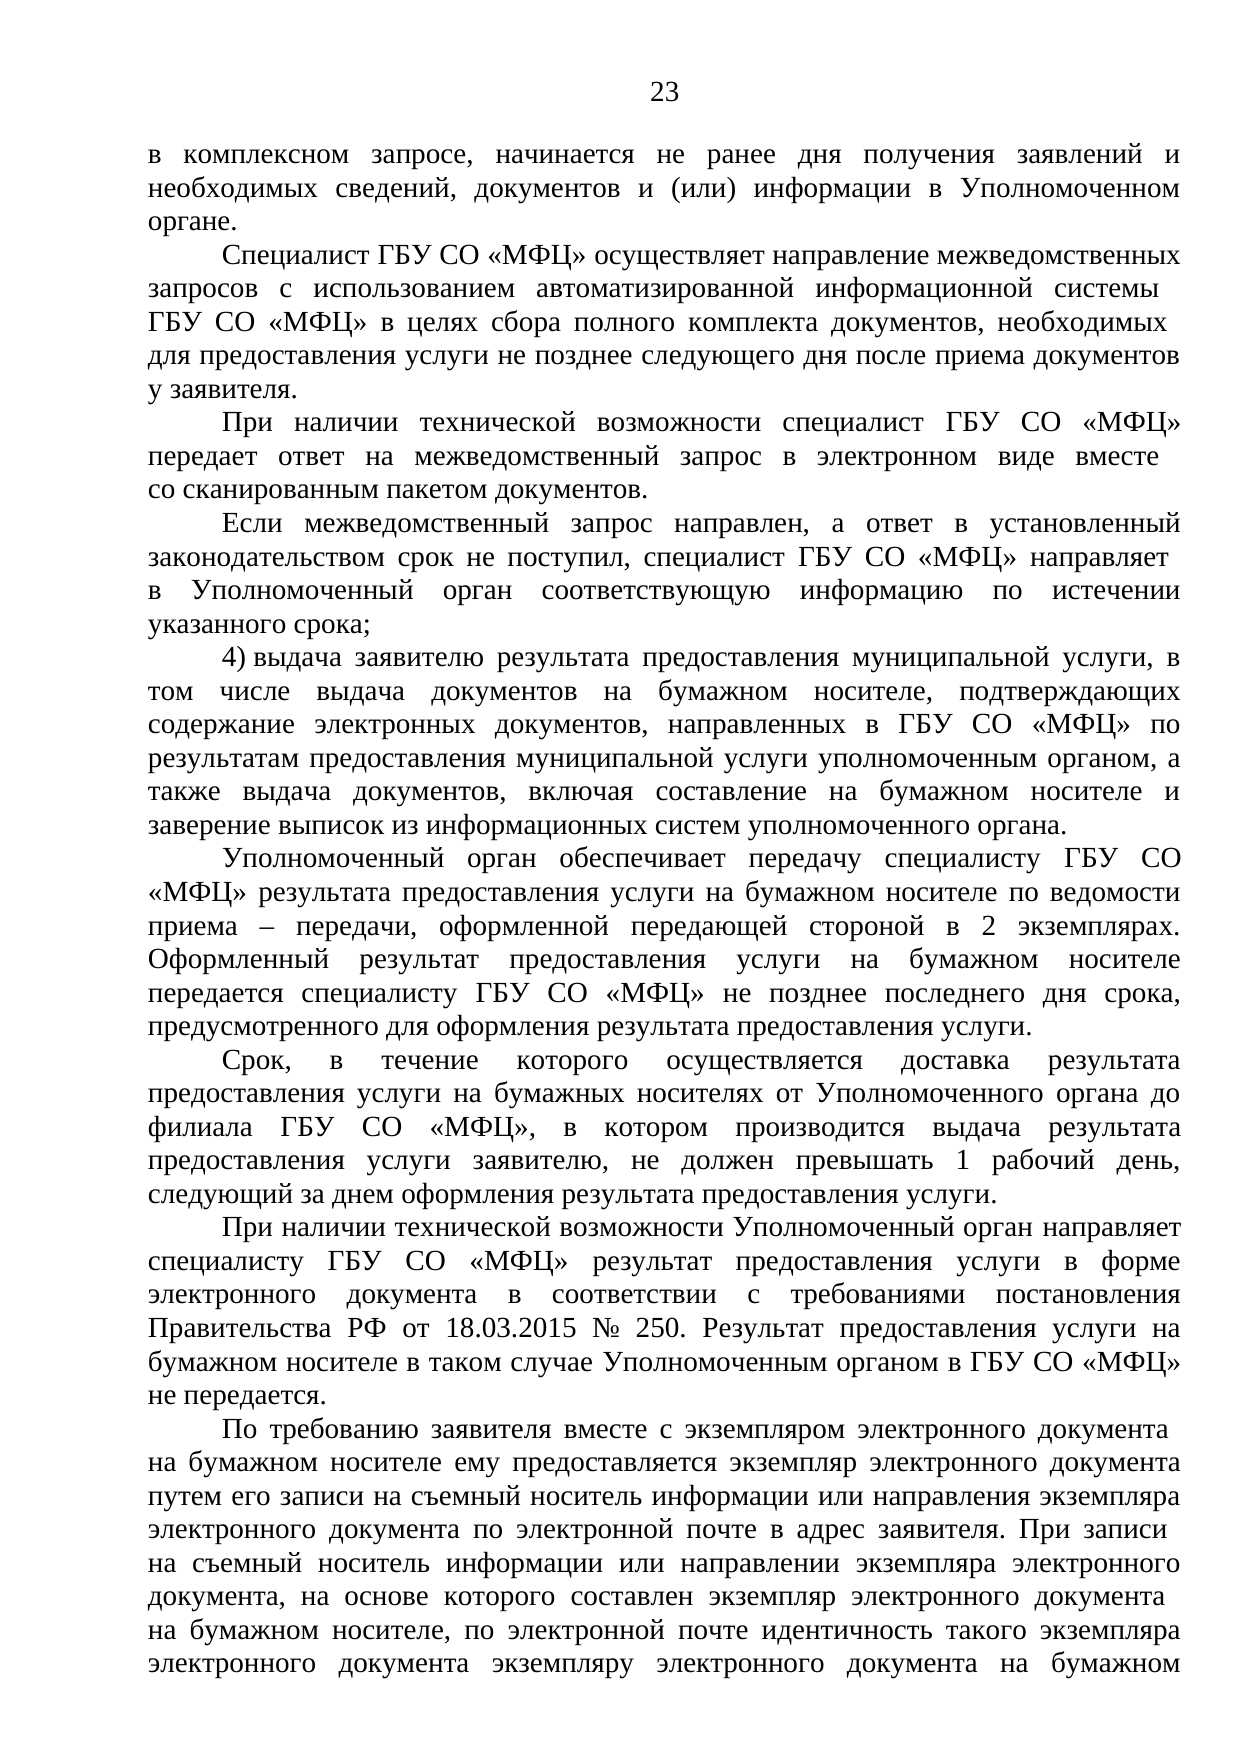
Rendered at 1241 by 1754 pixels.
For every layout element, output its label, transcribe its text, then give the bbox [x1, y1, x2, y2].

text По требованию заявителя вместе с экземпляром электронного документа на бумажном носителе ему предоставляется экземпляр электронного документа путем его записи на съемный носитель информации или направления экземпляра электронного документа по электронной почте в адрес заявителя. При записи на съемный носитель информации или направлении экземпляра электронного документа, на основе которого составлен экземпляр электронного документа на бумажном носителе, по электронной почте идентичность такого экземпляра электронного документа экземпляру электронного документа на бумажном [148, 1411, 1181, 1679]
text Срок, в течение которого осуществляется доставка результата предоставления услуги на бумажных носителях от Уполномоченного органа до филиала ГБУ СО «МФЦ», в котором производится выдача результата предоставления услуги заявителю, не должен превышать 1 рабочий день, следующий за днем оформления результата предоставления услуги. [148, 1042, 1181, 1209]
text При наличии технической возможности специалист ГБУ СО «МФЦ» передает ответ на межведомственный запрос в электронном виде вместе со сканированным пакетом документов. [148, 404, 1181, 505]
text в комплексном запросе, начинается не ранее дня получения заявлений и необходимых сведений, документов и (или) информации в Уполномоченном органе. [148, 136, 1181, 237]
text При наличии технической возможности Уполномоченный орган направляет специалисту ГБУ СО «МФЦ» результат предоставления услуги в форме электронного документа в соответствии с требованиями постановления Правительства РФ от 18.03.2015 № 250. Результат предоставления услуги на бумажном носителе в таком случае Уполномоченным органом в ГБУ СО «МФЦ» не передается. [148, 1209, 1181, 1411]
text Если межведомственный запрос направлен, а ответ в установленный законодательством срок не поступил, специалист ГБУ СО «МФЦ» направляет в Уполномоченный орган соответствующую информацию по истечении указанного срока; [148, 505, 1181, 639]
text Уполномоченный орган обеспечивает передачу специалисту ГБУ СО «МФЦ» результата предоставления услуги на бумажном носителе по ведомости приема – передачи, оформленной передающей стороной в 2 экземплярах. Оформленный результат предоставления услуги на бумажном носителе передается специалисту ГБУ СО «МФЦ» не позднее последнего дня срока, предусмотренного для оформления результата предоставления услуги. [148, 841, 1181, 1042]
text 4) выдача заявителю результата предоставления муниципальной услуги, в том числе выдача документов на бумажном носителе, подтверждающих содержание электронных документов, направленных в ГБУ СО «МФЦ» по результатам предоставления муниципальной услуги уполномоченным органом, а также выдача документов, включая составление на бумажном носителе и заверение выписок из информационных систем уполномоченного органа. [148, 639, 1181, 841]
text Специалист ГБУ СО «МФЦ» осуществляет направление межведомственных запросов с использованием автоматизированной информационной системы ГБУ СО «МФЦ» в целях сбора полного комплекта документов, необходимых для предоставления услуги не позднее следующего дня после приема документов у заявителя. [148, 237, 1181, 404]
